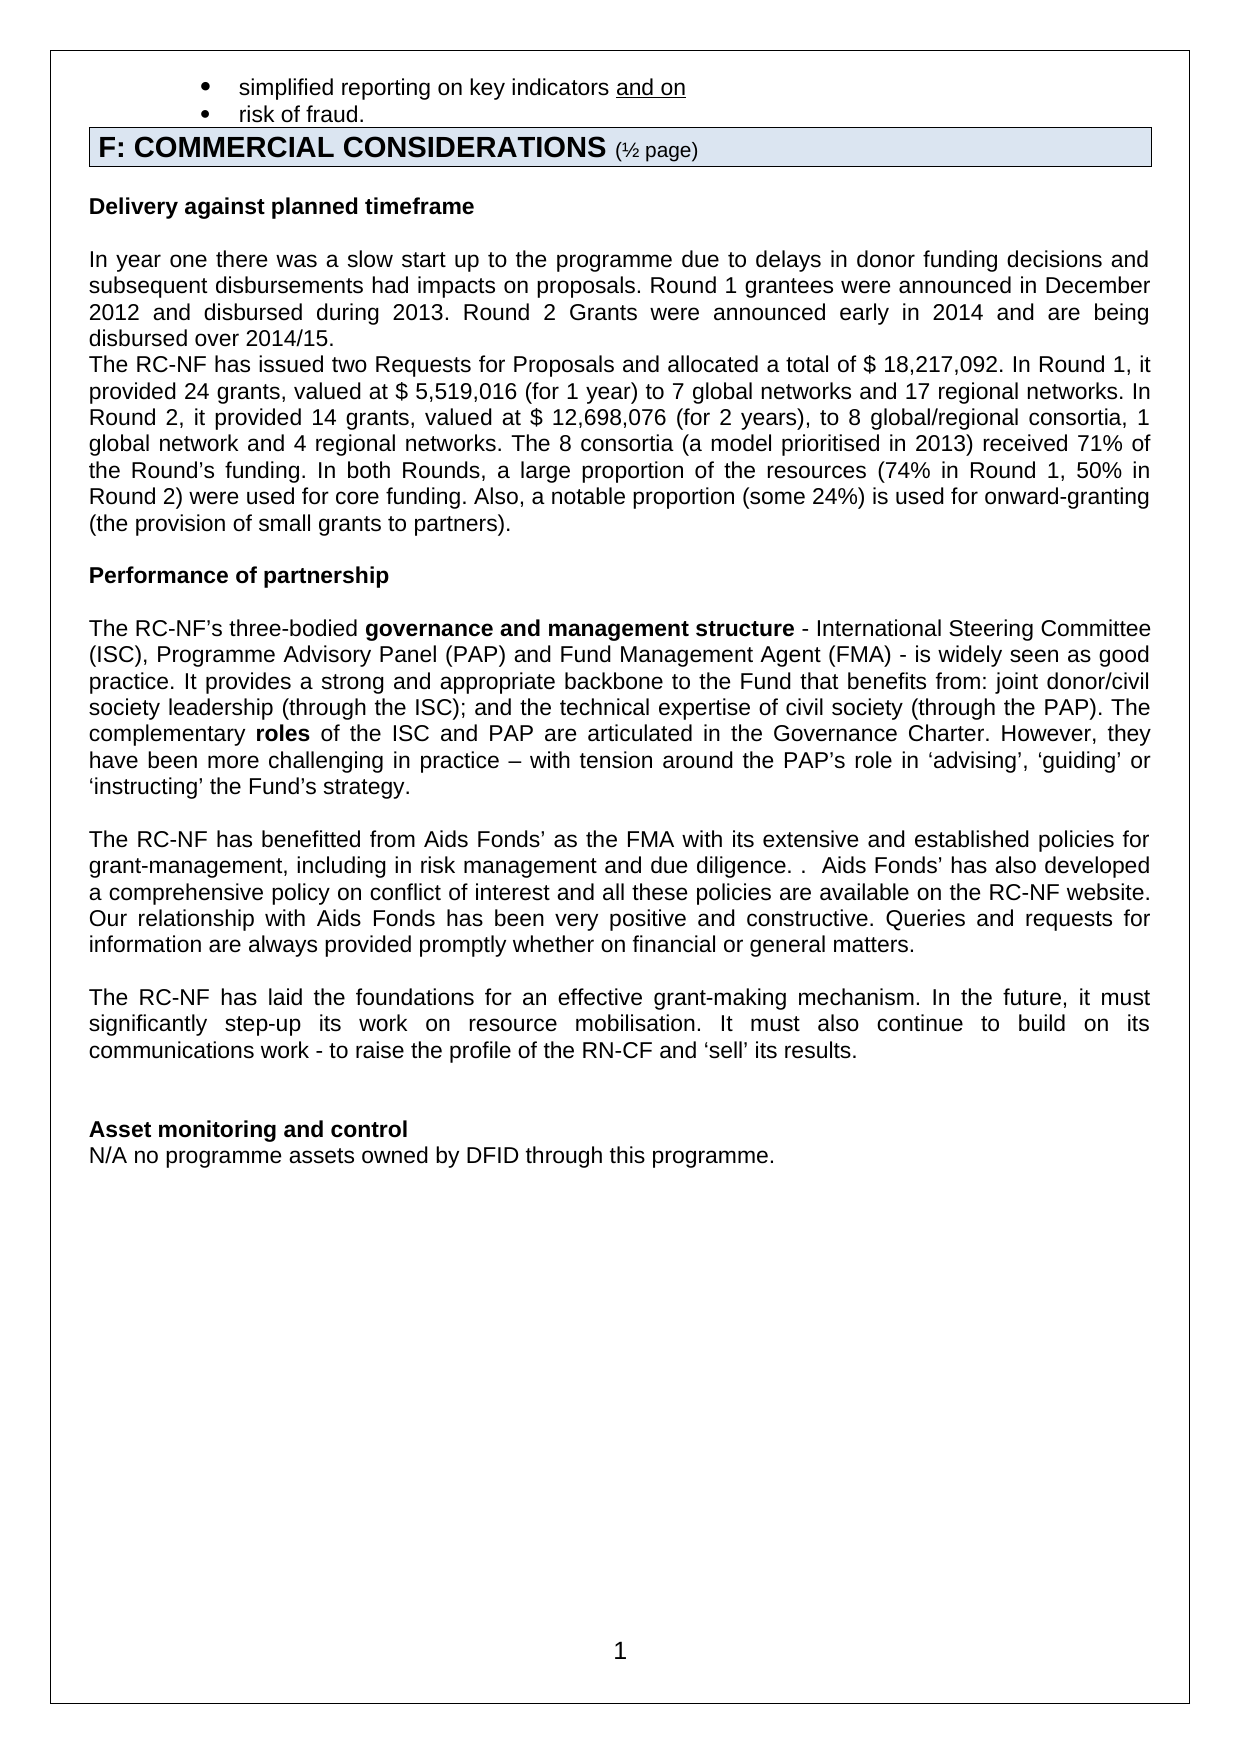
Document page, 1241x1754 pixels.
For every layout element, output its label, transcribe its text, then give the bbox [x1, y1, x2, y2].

text N/A no programme assets owned by DFID through this programme. [89, 1142, 1152, 1168]
list simplified reporting on key indicators and on [201, 74, 1152, 101]
text Performance of partnership [89, 562, 1152, 588]
list risk of fraud. [201, 101, 1152, 127]
text The RC-NF has laid the foundations for an effective grant-making mechanism. In the future, it must significantly step-up its work on resource mobilisation. It must also continue to build on its communications work - to raise the profile of the RN-CF and ‘sell’ its results. [89, 984, 1152, 1063]
text F: COMMERCIAL CONSIDERATIONS (½ page) [90, 128, 1151, 166]
text Asset monitoring and control [89, 1116, 1152, 1142]
text The RC-NF’s three-bodied governance and management structure - International Steering Committee (ISC), Programme Advisory Panel (PAP) and Fund Management Agent (FMA) - is widely seen as good practice. It provides a strong and appropriate backbone to the Fund that benefits from: joint donor/civil society leadership (through the ISC); and the technical expertise of civil society (through the PAP). The complementary roles of the ISC and PAP are articulated in the Governance Charter. However, they have been more challenging in practice – with tension around the PAP’s role in ‘advising’, ‘guiding’ or ‘instructing’ the Fund’s strategy. [89, 615, 1152, 799]
text Delivery against planned timeframe [89, 193, 1152, 219]
text The RC-NF has issued two Requests for Proposals and allocated a total of $ 18,217,092. In Round 1, it provided 24 grants, valued at $ 5,519,016 (for 1 year) to 7 global networks and 17 regional networks. In Round 2, it provided 14 grants, valued at $ 12,698,076 (for 2 years), to 8 global/regional consortia, 1 global network and 4 regional networks. The 8 consortia (a model prioritised in 2013) received 71% of the Round’s funding. In both Rounds, a large proportion of the resources (74% in Round 1, 50% in Round 2) were used for core funding. Also, a notable proportion (some 24%) is used for onward-granting (the provision of small grants to partners). [89, 351, 1152, 536]
text In year one there was a slow start up to the programme due to delays in donor funding decisions and subsequent disbursements had impacts on proposals. Round 1 grantees were announced in December 2012 and disbursed during 2013. Round 2 Grants were announced early in 2014 and are being disbursed over 2014/15. [89, 246, 1152, 351]
text The RC-NF has benefitted from Aids Fonds’ as the FMA with its extensive and established policies for grant-management, including in risk management and due diligence. . Aids Fonds’ has also developed a comprehensive policy on conflict of interest and all these policies are available on the RC-NF website. Our relationship with Aids Fonds has been very positive and constructive. Queries and requests for information are always provided promptly whether on financial or general matters. [89, 826, 1152, 957]
